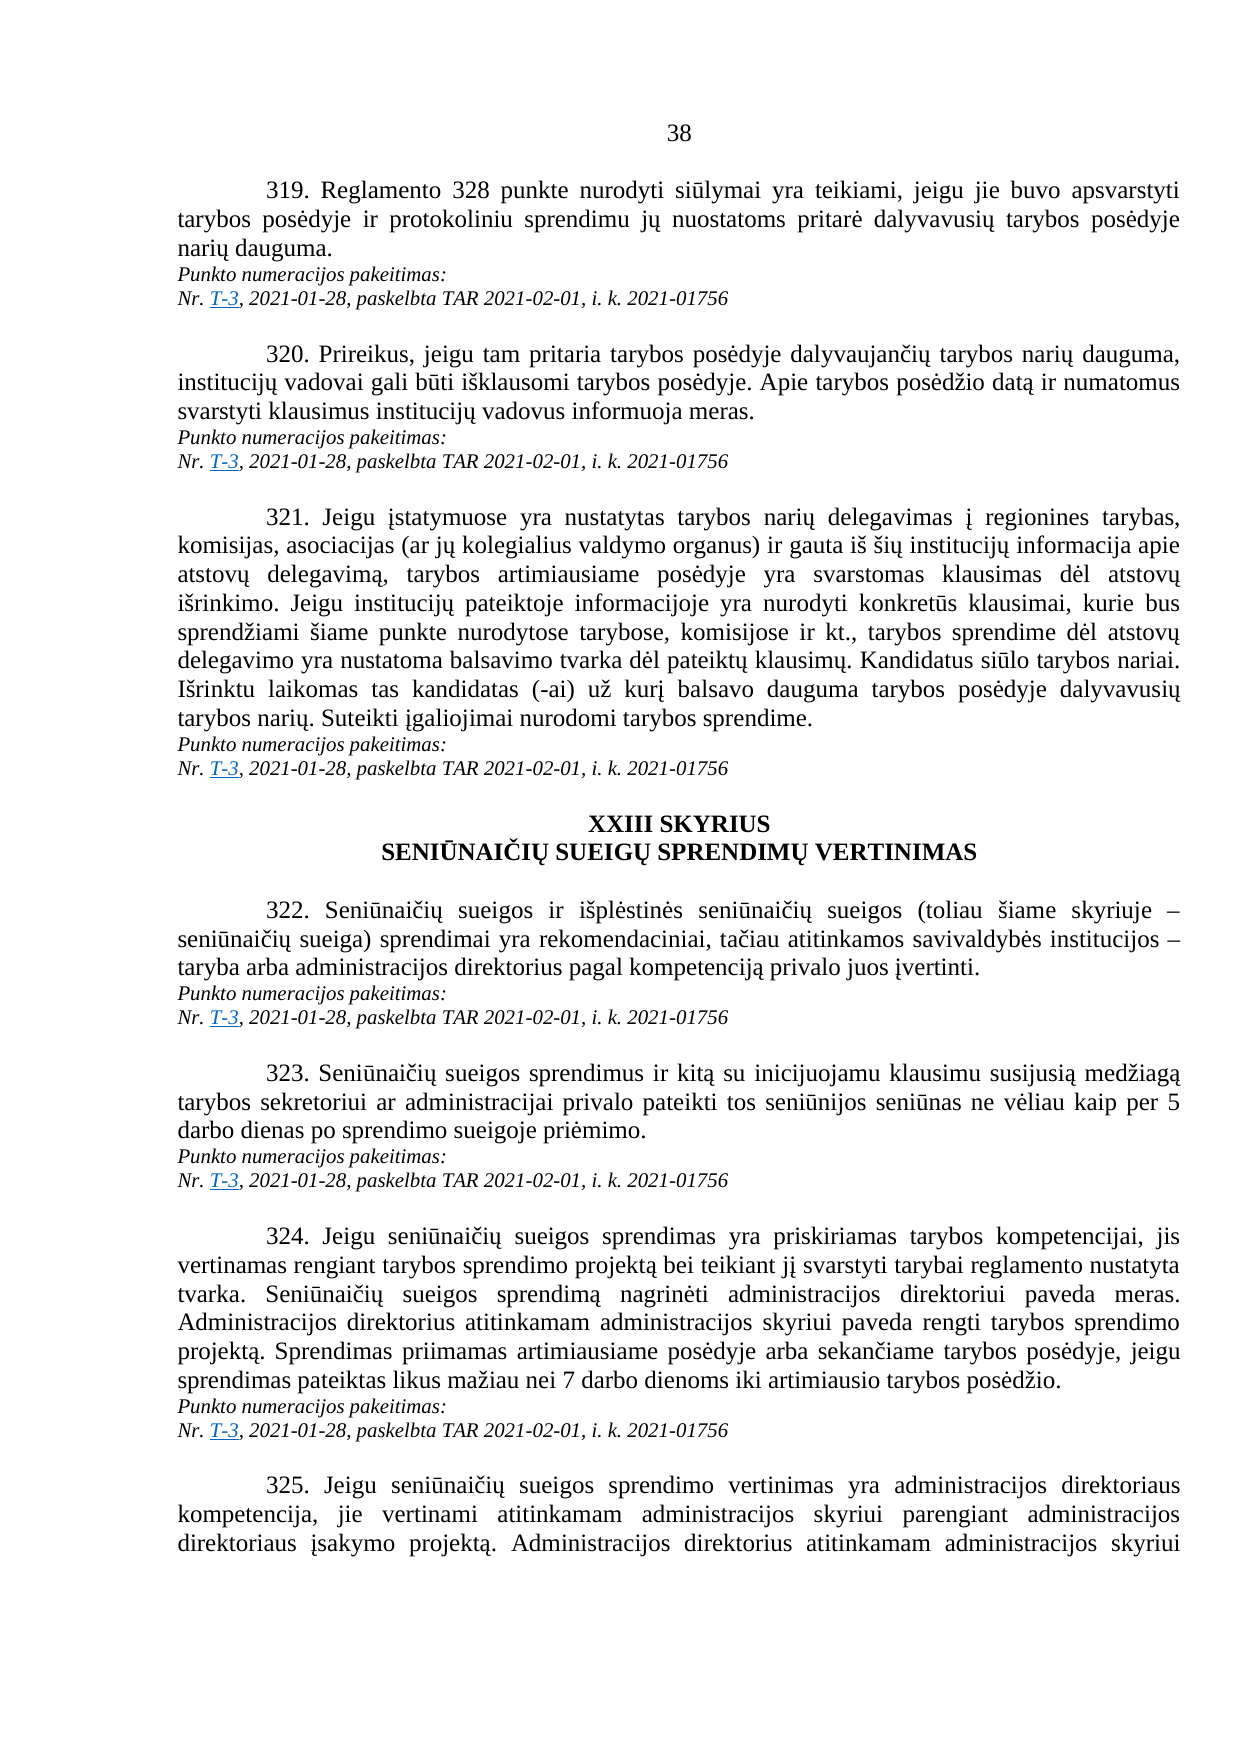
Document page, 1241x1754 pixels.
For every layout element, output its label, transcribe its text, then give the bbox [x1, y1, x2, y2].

text Nr. T-3, 2021-01-28, paskelbta TAR 2021-02-01, i. k. 2021-01756 [177, 1168, 1181, 1192]
text Nr. T-3, 2021-01-28, paskelbta TAR 2021-02-01, i. k. 2021-01756 [177, 286, 1181, 310]
text XXIII SKYRIUS [177, 809, 1181, 837]
text Nr. T-3, 2021-01-28, paskelbta TAR 2021-02-01, i. k. 2021-01756 [177, 756, 1181, 780]
text Punkto numeracijos pakeitimas: [177, 425, 1181, 449]
text Punkto numeracijos pakeitimas: [177, 732, 1181, 756]
text Punkto numeracijos pakeitimas: [177, 1144, 1181, 1168]
text Punkto numeracijos pakeitimas: [177, 1394, 1181, 1418]
text 319. Reglamento 328 punkte nurodyti siūlymai yra teikiami, jeigu jie buvo apsvarstyti tarybos posėdyje ir protokoliniu sprendimu jų nuostatoms pritarė dalyvavusių tarybos posėdyje narių dauguma. [177, 176, 1181, 262]
text Punkto numeracijos pakeitimas: [177, 981, 1181, 1005]
text 322. Seniūnaičių sueigos ir išplėstinės seniūnaičių sueigos (toliau šiame skyriuje – seniūnaičių sueiga) sprendimai yra rekomendaciniai, tačiau atitinkamos savivaldybės institucijos – taryba arba administracijos direktorius pagal kompetenciją privalo juos įvertinti. [177, 895, 1181, 981]
text SENIŪNAIČIŲ SUEIGŲ SPRENDIMŲ VERTINIMAS [177, 837, 1181, 866]
text 321. Jeigu įstatymuose yra nustatytas tarybos narių delegavimas į regionines tarybas, komisijas, asociacijas (ar jų kolegialius valdymo organus) ir gauta iš šių institucijų informacija apie atstovų delegavimą, tarybos artimiausiame posėdyje yra svarstomas klausimas dėl atstovų išrinkimo. Jeigu institucijų pateiktoje informacijoje yra nurodyti konkretūs klausimai, kurie bus sprendžiami šiame punkte nurodytose tarybose, komisijose ir kt., tarybos sprendime dėl atstovų delegavimo yra nustatoma balsavimo tvarka dėl pateiktų klausimų. Kandidatus siūlo tarybos nariai. Išrinktu laikomas tas kandidatas (-ai) už kurį balsavo dauguma tarybos posėdyje dalyvavusių tarybos narių. Suteikti įgaliojimai nurodomi tarybos sprendime. [177, 502, 1181, 732]
text Nr. T-3, 2021-01-28, paskelbta TAR 2021-02-01, i. k. 2021-01756 [177, 1005, 1181, 1029]
text Nr. T-3, 2021-01-28, paskelbta TAR 2021-02-01, i. k. 2021-01756 [177, 1418, 1181, 1442]
text 325. Jeigu seniūnaičių sueigos sprendimo vertinimas yra administracijos direktoriaus kompetencija, jie vertinami atitinkamam administracijos skyriui parengiant administracijos direktoriaus įsakymo projektą. Administracijos direktorius atitinkamam administracijos skyriui [177, 1471, 1181, 1557]
text 320. Prireikus, jeigu tam pritaria tarybos posėdyje dalyvaujančių tarybos narių dauguma, institucijų vadovai gali būti išklausomi tarybos posėdyje. Apie tarybos posėdžio datą ir numatomus svarstyti klausimus institucijų vadovus informuoja meras. [177, 339, 1181, 425]
text Punkto numeracijos pakeitimas: [177, 262, 1181, 286]
text 324. Jeigu seniūnaičių sueigos sprendimas yra priskiriamas tarybos kompetencijai, jis vertinamas rengiant tarybos sprendimo projektą bei teikiant jį svarstyti tarybai reglamento nustatyta tvarka. Seniūnaičių sueigos sprendimą nagrinėti administracijos direktoriui paveda meras. Administracijos direktorius atitinkamam administracijos skyriui paveda rengti tarybos sprendimo projektą. Sprendimas priimamas artimiausiame posėdyje arba sekančiame tarybos posėdyje, jeigu sprendimas pateiktas likus mažiau nei 7 darbo dienoms iki artimiausio tarybos posėdžio. [177, 1221, 1181, 1394]
text Nr. T-3, 2021-01-28, paskelbta TAR 2021-02-01, i. k. 2021-01756 [177, 449, 1181, 473]
text 323. Seniūnaičių sueigos sprendimus ir kitą su inicijuojamu klausimu susijusią medžiagą tarybos sekretoriui ar administracijai privalo pateikti tos seniūnijos seniūnas ne vėliau kaip per 5 darbo dienas po sprendimo sueigoje priėmimo. [177, 1058, 1181, 1144]
